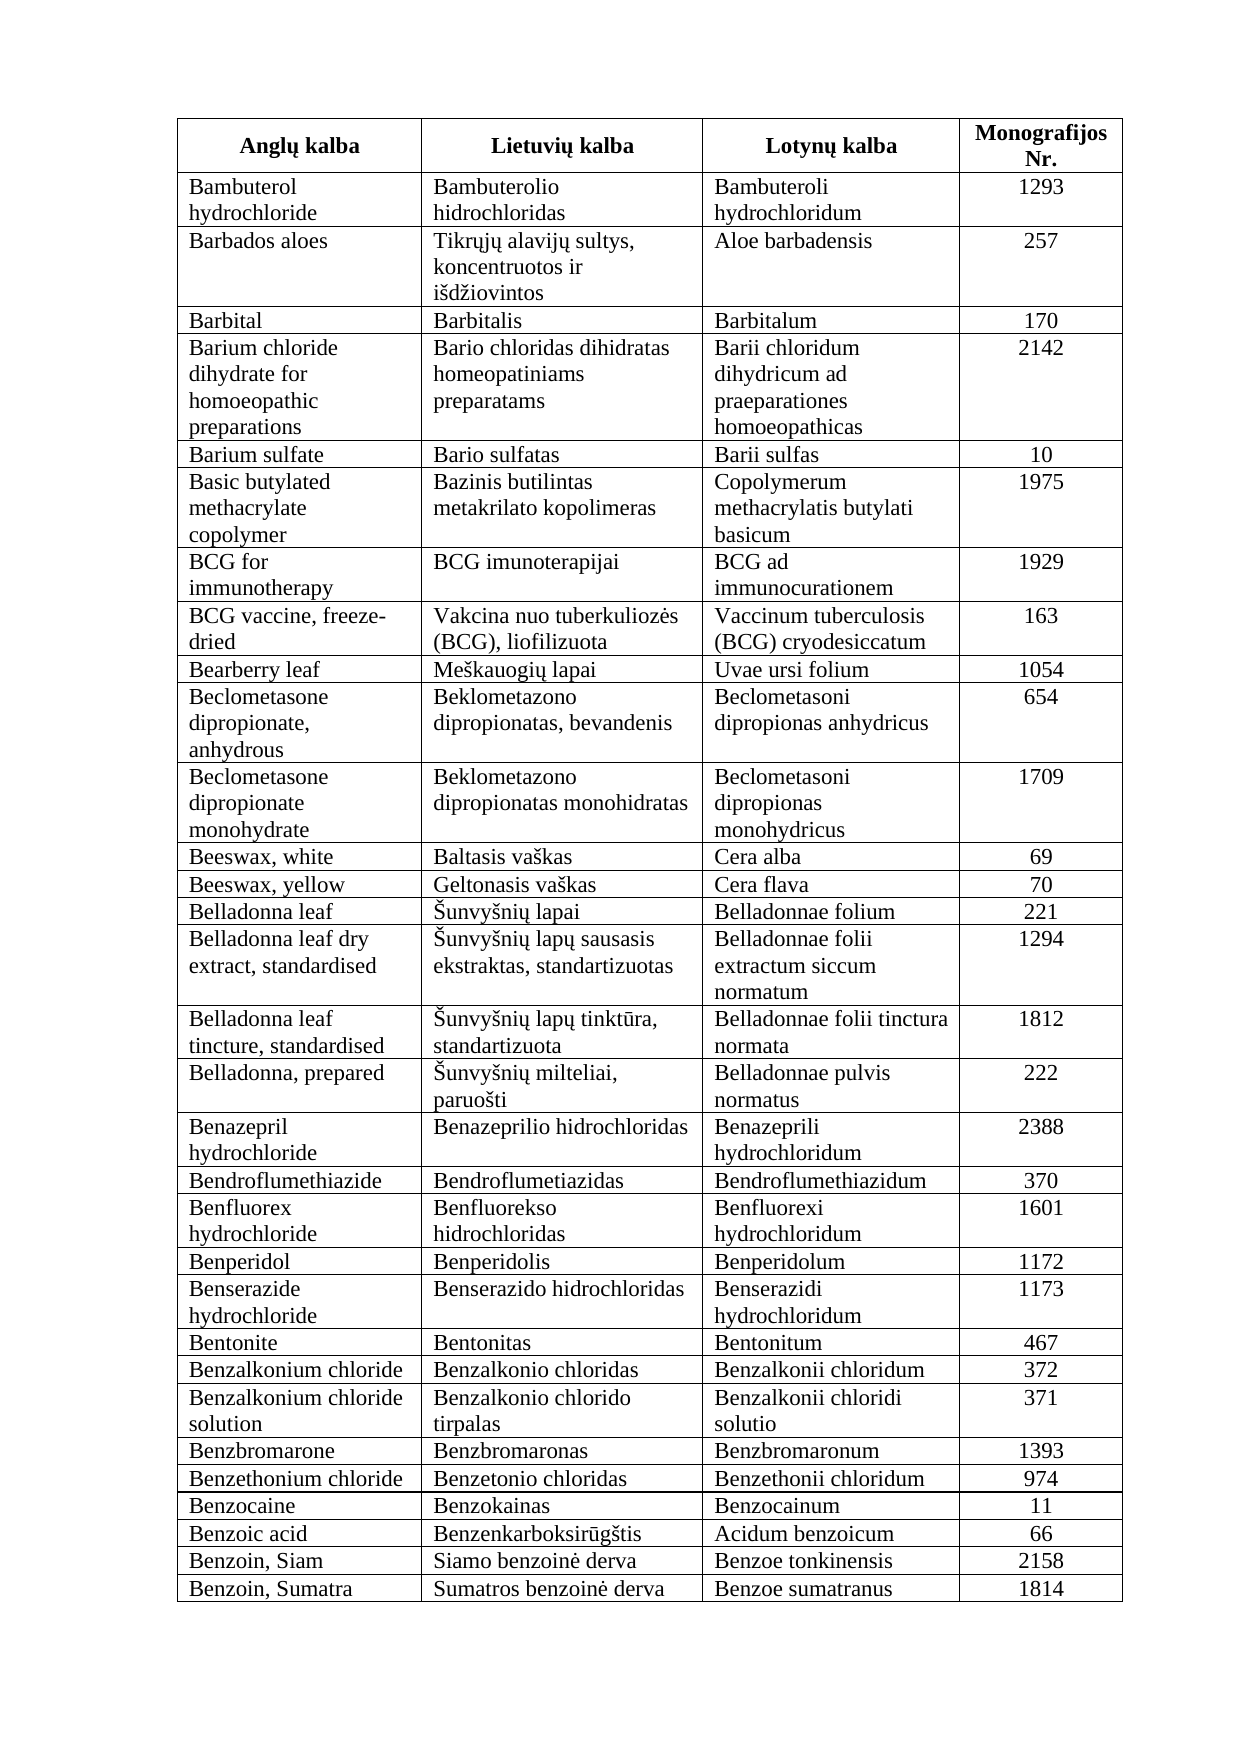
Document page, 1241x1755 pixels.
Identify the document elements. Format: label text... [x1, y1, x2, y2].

table_cell Sumatros benzoinė derva [422, 1575, 702, 1601]
table_cell Benzocaine [178, 1493, 421, 1519]
table_header Anglų kalba [178, 119, 421, 172]
table_cell Meškauogių lapai [422, 656, 702, 682]
table_cell Benzoin, Siam [178, 1547, 421, 1573]
table_cell Tikrųjų alavijų sultys, koncentruotos ir išdžiovintos [422, 227, 702, 306]
table_cell Benzokainas [422, 1493, 702, 1519]
table_cell BCG vaccine, freeze-dried [178, 602, 421, 654]
table_cell 1294 [960, 925, 1122, 1004]
table_cell Beclometasone dipropionate monohydrate [178, 763, 421, 842]
table_cell Bentonitas [422, 1329, 702, 1355]
table_cell Benfluorex hydrochloride [178, 1194, 421, 1247]
table_cell Bearberry leaf [178, 656, 421, 682]
table_cell Belladonna leaf tincture, standardised [178, 1006, 421, 1058]
table_cell Barbital [178, 307, 421, 333]
table_cell Beklometazono dipropionatas monohidratas [422, 763, 702, 842]
table_cell Basic butylated methacrylate copolymer [178, 468, 421, 547]
table_cell 1054 [960, 656, 1122, 682]
table_cell Bentonitum [703, 1329, 959, 1355]
table_cell Bendroflumethiazide [178, 1167, 421, 1193]
table_cell 10 [960, 441, 1122, 467]
table_cell Beeswax, yellow [178, 871, 421, 897]
table_cell 370 [960, 1167, 1122, 1193]
table_cell Benzethonii chloridum [703, 1465, 959, 1491]
table_cell Aloe barbadensis [703, 227, 959, 306]
table_cell Benzoic acid [178, 1520, 421, 1546]
table_cell Benzetonio chloridas [422, 1465, 702, 1491]
table_cell Šunvyšnių milteliai, paruošti [422, 1059, 702, 1112]
table_cell 1812 [960, 1006, 1122, 1058]
table_cell Benzoin, Sumatra [178, 1575, 421, 1601]
table_cell Benzalkonium chloride [178, 1356, 421, 1383]
table_cell 1601 [960, 1194, 1122, 1247]
table_cell Benzocainum [703, 1493, 959, 1519]
table_cell Bendroflumetiazidas [422, 1167, 702, 1193]
table_cell Benazepril hydrochloride [178, 1113, 421, 1166]
table_cell Beklometazono dipropionatas, bevandenis [422, 683, 702, 762]
table_header Monografijos Nr. [960, 119, 1122, 172]
table_cell 1814 [960, 1575, 1122, 1601]
table_cell Benzalkonium chloride solution [178, 1384, 421, 1437]
table_cell 163 [960, 602, 1122, 654]
table_cell Bambuteroli hydrochloridum [703, 173, 959, 226]
table_cell Bambuterol hydrochloride [178, 173, 421, 226]
table_cell Belladonnae folium [703, 898, 959, 924]
table_cell Benzalkonio chlorido tirpalas [422, 1384, 702, 1437]
table_cell Benazeprili hydrochloridum [703, 1113, 959, 1166]
table_cell 1172 [960, 1248, 1122, 1274]
table_cell 2142 [960, 334, 1122, 439]
table_cell Benzalkonio chloridas [422, 1356, 702, 1383]
table_cell Benazeprilio hidrochloridas [422, 1113, 702, 1166]
table_cell 1929 [960, 548, 1122, 601]
table_cell BCG imunoterapijai [422, 548, 702, 601]
table_cell Vakcina nuo tuberkuliozės (BCG), liofilizuota [422, 602, 702, 654]
table_cell Šunvyšnių lapai [422, 898, 702, 924]
table_cell 1975 [960, 468, 1122, 547]
table_cell Cera alba [703, 843, 959, 869]
table_cell Beclometasoni dipropionas monohydricus [703, 763, 959, 842]
table_cell Belladonnae folii extractum siccum normatum [703, 925, 959, 1004]
table_cell 372 [960, 1356, 1122, 1383]
table_cell 2158 [960, 1547, 1122, 1573]
table_cell Benzbromaronum [703, 1438, 959, 1464]
table_cell BCG ad immunocurationem [703, 548, 959, 601]
table_cell Barii sulfas [703, 441, 959, 467]
table_cell Baltasis vaškas [422, 843, 702, 869]
table_cell Acidum benzoicum [703, 1520, 959, 1546]
table_cell 66 [960, 1520, 1122, 1546]
table_cell Benserazidi hydrochloridum [703, 1275, 959, 1328]
table_cell 1709 [960, 763, 1122, 842]
table_cell 70 [960, 871, 1122, 897]
table_cell Benperidolis [422, 1248, 702, 1274]
table_cell Barii chloridum dihydricum ad praeparationes homoeopathicas [703, 334, 959, 439]
table_cell Bambuterolio hidrochloridas [422, 173, 702, 226]
table_cell Copolymerum methacrylatis butylati basicum [703, 468, 959, 547]
table_cell Barium sulfate [178, 441, 421, 467]
table_cell Bendroflumethiazidum [703, 1167, 959, 1193]
table_cell Benfluorexi hydrochloridum [703, 1194, 959, 1247]
table_cell Šunvyšnių lapų tinktūra, standartizuota [422, 1006, 702, 1058]
table_cell Beclometasoni dipropionas anhydricus [703, 683, 959, 762]
table_cell Benfluorekso hidrochloridas [422, 1194, 702, 1247]
table_cell Geltonasis vaškas [422, 871, 702, 897]
table_cell 222 [960, 1059, 1122, 1112]
table_cell Belladonna leaf dry extract, standardised [178, 925, 421, 1004]
table_cell Benzalkonii chloridum [703, 1356, 959, 1383]
table_cell Belladonnae pulvis normatus [703, 1059, 959, 1112]
table_cell Benzoe sumatranus [703, 1575, 959, 1601]
table_cell Šunvyšnių lapų sausasis ekstraktas, standartizuotas [422, 925, 702, 1004]
table_cell 170 [960, 307, 1122, 333]
table_cell 2388 [960, 1113, 1122, 1166]
table_cell Benserazide hydrochloride [178, 1275, 421, 1328]
table_cell 371 [960, 1384, 1122, 1437]
table_cell Belladonna, prepared [178, 1059, 421, 1112]
table_cell Bentonite [178, 1329, 421, 1355]
table_cell 221 [960, 898, 1122, 924]
table_cell Bario sulfatas [422, 441, 702, 467]
table_cell Barium chloride dihydrate for homoeopathic preparations [178, 334, 421, 439]
table_cell Benperidol [178, 1248, 421, 1274]
table_cell 257 [960, 227, 1122, 306]
table_cell Belladonna leaf [178, 898, 421, 924]
table_cell 69 [960, 843, 1122, 869]
table_cell Benzalkonii chloridi solutio [703, 1384, 959, 1437]
table_cell Barbitalum [703, 307, 959, 333]
table_cell Benzenkarboksirūgštis [422, 1520, 702, 1546]
table_cell Cera flava [703, 871, 959, 897]
table_cell 467 [960, 1329, 1122, 1355]
table_cell Barbados aloes [178, 227, 421, 306]
table_header Lietuvių kalba [422, 119, 702, 172]
table_cell Benzethonium chloride [178, 1465, 421, 1491]
table_cell Benperidolum [703, 1248, 959, 1274]
table_cell Bazinis butilintas metakrilato kopolimeras [422, 468, 702, 547]
table_cell Uvae ursi folium [703, 656, 959, 682]
table_cell 1173 [960, 1275, 1122, 1328]
table_cell 1393 [960, 1438, 1122, 1464]
table_cell Beclometasone dipropionate, anhydrous [178, 683, 421, 762]
table_cell 974 [960, 1465, 1122, 1491]
table_cell 1293 [960, 173, 1122, 226]
table_cell Siamo benzoinė derva [422, 1547, 702, 1573]
table_cell Barbitalis [422, 307, 702, 333]
table_cell Bario chloridas dihidratas homeopatiniams preparatams [422, 334, 702, 439]
table_cell Benzbromaronas [422, 1438, 702, 1464]
table_cell 11 [960, 1493, 1122, 1519]
table_cell Belladonnae folii tinctura normata [703, 1006, 959, 1058]
table_cell BCG for immunotherapy [178, 548, 421, 601]
table_cell Benzbromarone [178, 1438, 421, 1464]
table_cell Benserazido hidrochloridas [422, 1275, 702, 1328]
table_cell Vaccinum tuberculosis (BCG) cryodesiccatum [703, 602, 959, 654]
table_cell Benzoe tonkinensis [703, 1547, 959, 1573]
table_cell 654 [960, 683, 1122, 762]
table_header Lotynų kalba [703, 119, 959, 172]
table_cell Beeswax, white [178, 843, 421, 869]
